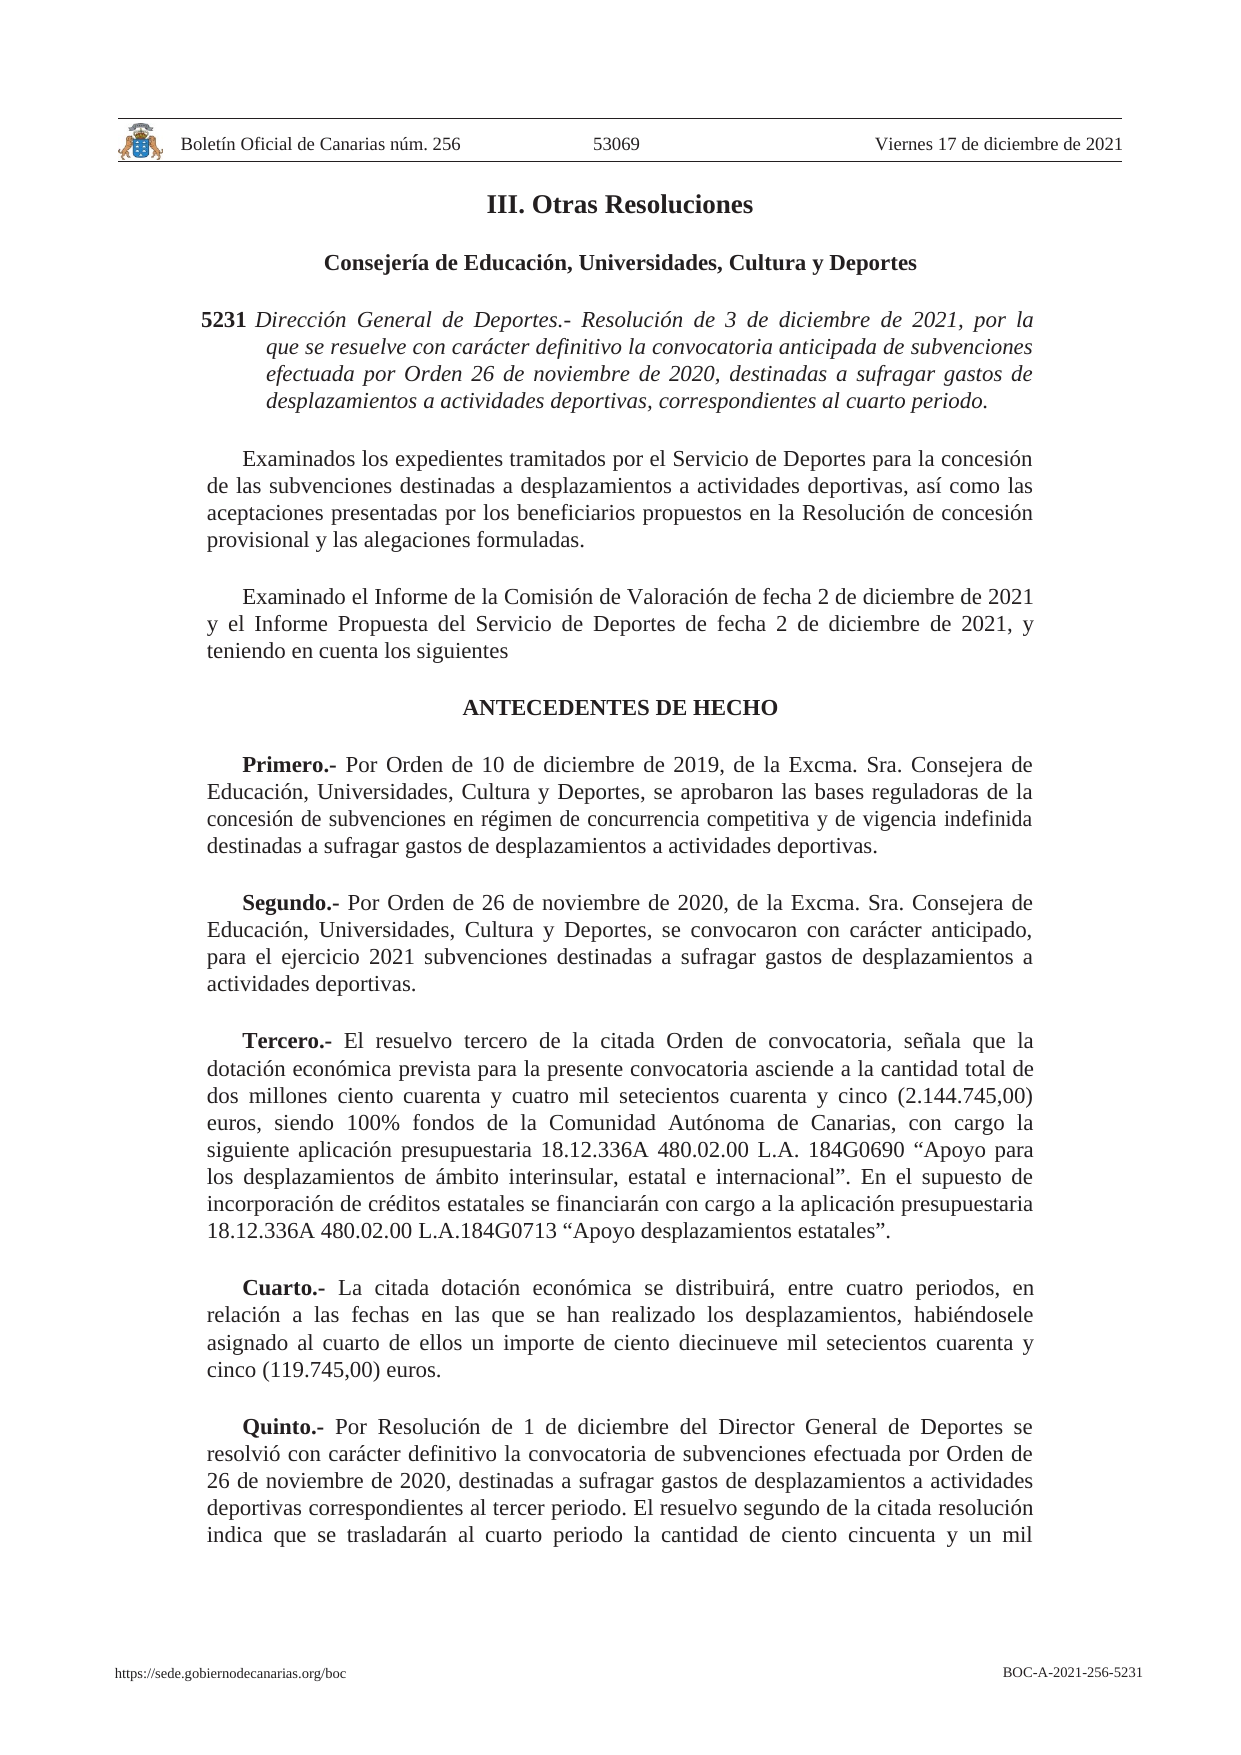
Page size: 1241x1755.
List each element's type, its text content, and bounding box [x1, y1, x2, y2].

subtitle Consejería de Educación, Universidades, Cultura y Deportes [323, 249, 917, 276]
text Examinado el Informe de la Comisión de Valoración de fecha 2 de diciembre de 2021 y el Informe Propuesta del Servicio de Deportes de fecha 2 de diciembre de 2021, y teniendo en cuenta los siguientes [207, 583, 1034, 663]
text Cuarto.- La citada dotación económica se distribuirá, entre cuatro periodos, en relación a las fechas en las que se han realizado los desplazamientos, habiéndosele asignado al cuarto de ellos un importe de ciento diecinueve mil setecientos cuarenta y cinco (119.745,00) euros. [207, 1274, 1034, 1382]
subtitle ANTECEDENTES DE HECHO [323, 694, 917, 720]
text Quinto.- Por Resolución de 1 de diciembre del Director General de Deportes se resolvió con carácter definitivo la convocatoria de subvenciones efectuada por Orden de 26 de noviembre de 2020, destinadas a sufragar gastos de desplazamientos a actividades deportivas correspondientes al tercer periodo. El resuelvo segundo de la citada resolución indica que se trasladarán al cuarto periodo la cantidad de ciento cincuenta y un mil [207, 1413, 1034, 1547]
text Segundo.- Por Orden de 26 de noviembre de 2020, de la Excma. Sra. Consejera de Educación, Universidades, Cultura y Deportes, se convocaron con carácter anticipado, para el ejercicio 2021 subvenciones destinadas a sufragar gastos de desplazamientos a actividades deportivas. [207, 889, 1034, 997]
text 5231 Dirección General de Deportes.- Resolución de 3 de diciembre de 2021, por la que se resuelve con carácter definitivo la convocatoria anticipada de subvenciones efectuada por Orden 26 de noviembre de 2020, destinadas a sufragar gastos de desplazamientos a actividades deportivas, correspondientes al cuarto periodo. [201, 306, 1034, 414]
text Tercero.- El resuelvo tercero de la citada Orden de convocatoria, señala que la dotación económica prevista para la presente convocatoria asciende a la cantidad total de dos millones ciento cuarenta y cuatro mil setecientos cuarenta y cinco (2.144.745,00) euros, siendo 100% fondos de la Comunidad Autónoma de Canarias, con cargo la siguiente aplicación presupuestaria 18.12.336A 480.02.00 L.A. 184G0690 “Apoyo para los desplazamientos de ámbito interinsular, estatal e internacional”. En el supuesto de incorporación de créditos estatales se financiarán con cargo a la aplicación presupuestaria 18.12.336A 480.02.00 L.A.184G0713 “Apoyo desplazamientos estatales”. [207, 1027, 1034, 1243]
text III. Otras Resoluciones [486, 188, 1066, 219]
text Primero.- Por Orden de 10 de diciembre de 2019, de la Excma. Sra. Consejera de Educación, Universidades, Cultura y Deportes, se aprobaron las bases reguladoras de la concesión de subvenciones en régimen de concurrencia competitiva y de vigencia indefinida destinadas a sufragar gastos de desplazamientos a actividades deportivas. [207, 751, 1034, 858]
text Examinados los expedientes tramitados por el Servicio de Deportes para la concesión de las subvenciones destinadas a desplazamientos a actividades deportivas, así como las aceptaciones presentadas por los beneficiarios propuestos en la Resolución de concesión provisional y las alegaciones formuladas. [207, 444, 1034, 552]
